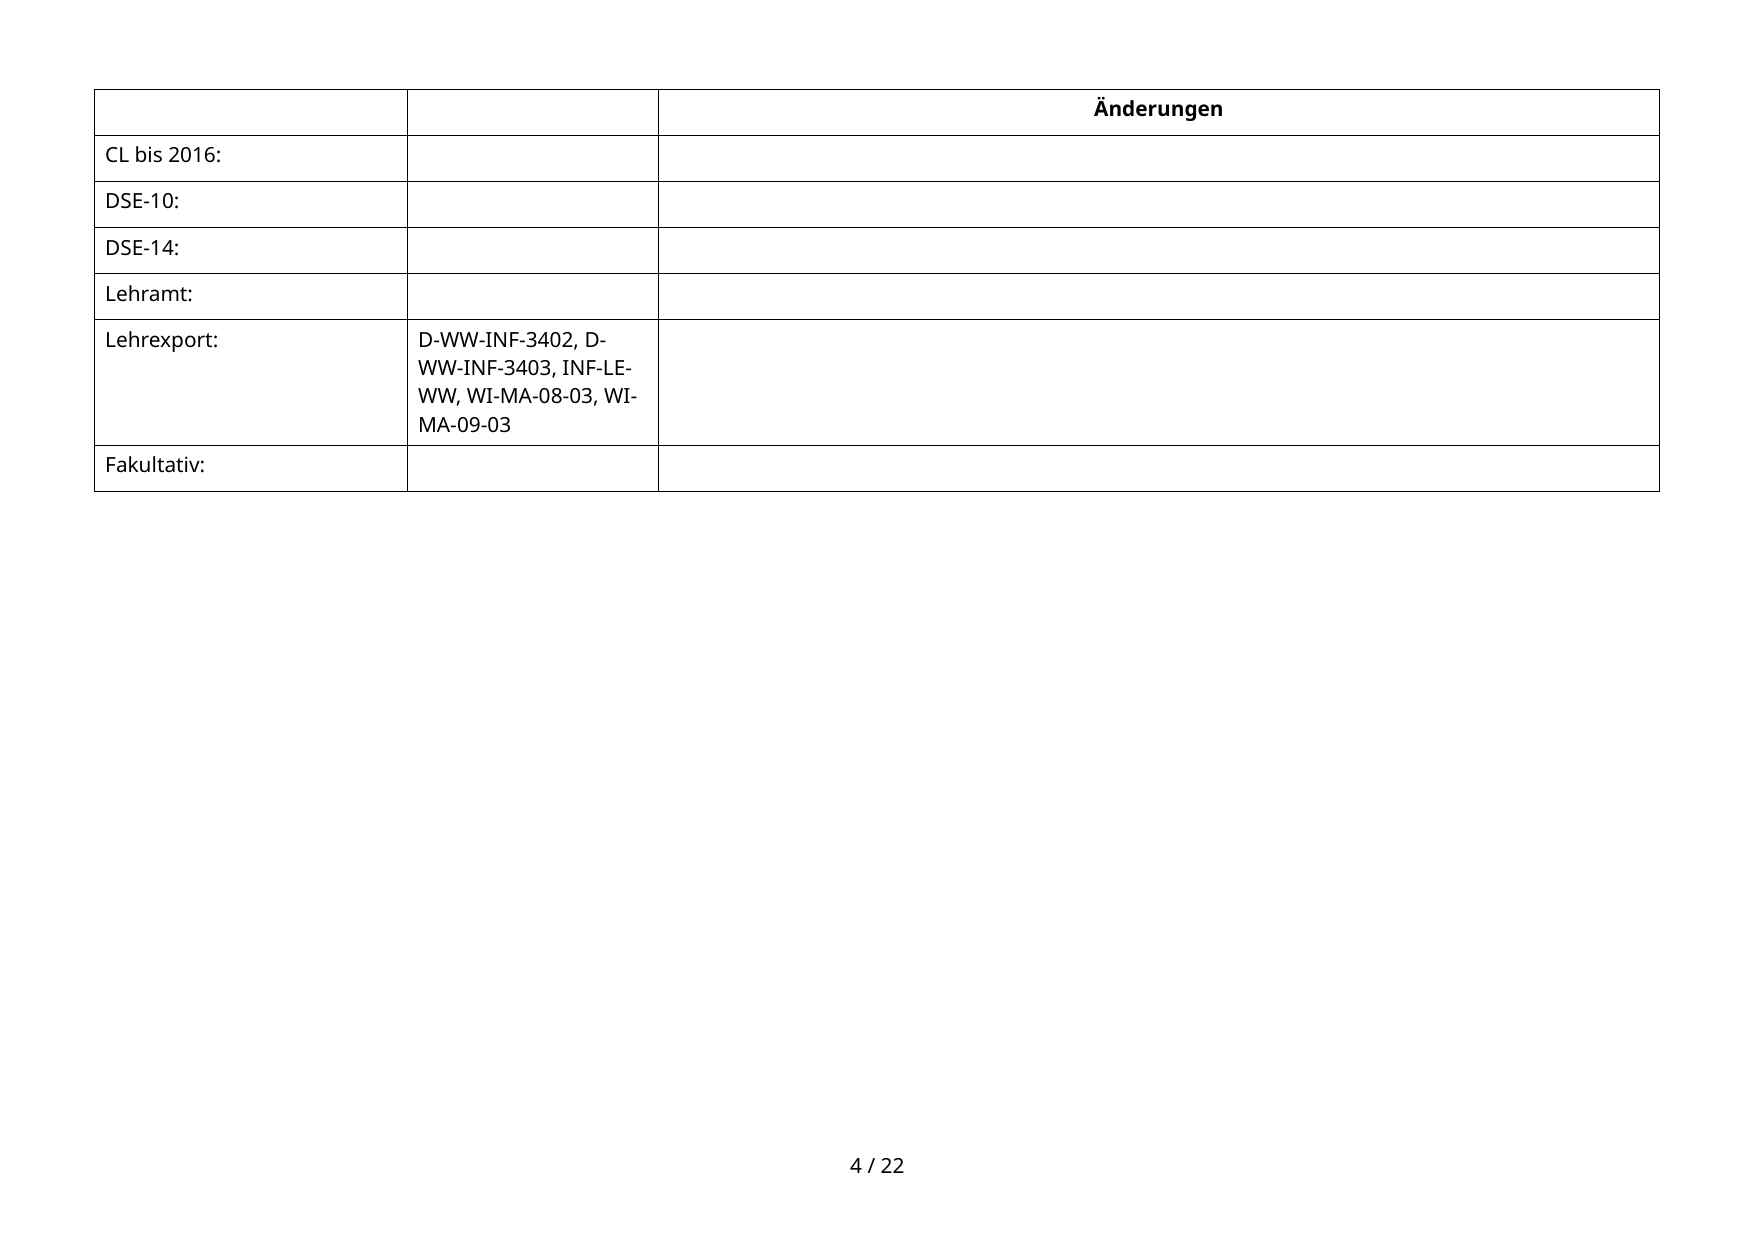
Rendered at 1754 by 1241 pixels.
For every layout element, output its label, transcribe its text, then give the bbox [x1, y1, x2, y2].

table_cell CL bis 2016: [95, 136, 407, 181]
table_cell [659, 228, 1659, 273]
table_cell Lehrexport: [95, 320, 407, 444]
table_cell DSE-14: [95, 228, 407, 273]
table_cell [408, 274, 658, 319]
table_cell [659, 320, 1659, 444]
table_cell [408, 446, 658, 491]
table_header Änderungen [659, 90, 1659, 134]
table_cell [408, 228, 658, 273]
table_cell D-WW-INF-3402, D-WW-INF-3403, INF-LE-WW, WI-MA-08-03, WI-MA-09-03 [408, 320, 658, 444]
table_cell [659, 274, 1659, 319]
table_cell Fakultativ: [95, 446, 407, 491]
table_cell [408, 182, 658, 227]
table_cell Lehramt: [95, 274, 407, 319]
table_cell [659, 182, 1659, 227]
table_header [95, 90, 407, 134]
table_cell [659, 446, 1659, 491]
table_cell DSE-10: [95, 182, 407, 227]
table_header [408, 90, 658, 134]
table_cell [408, 136, 658, 181]
table_cell [659, 136, 1659, 181]
